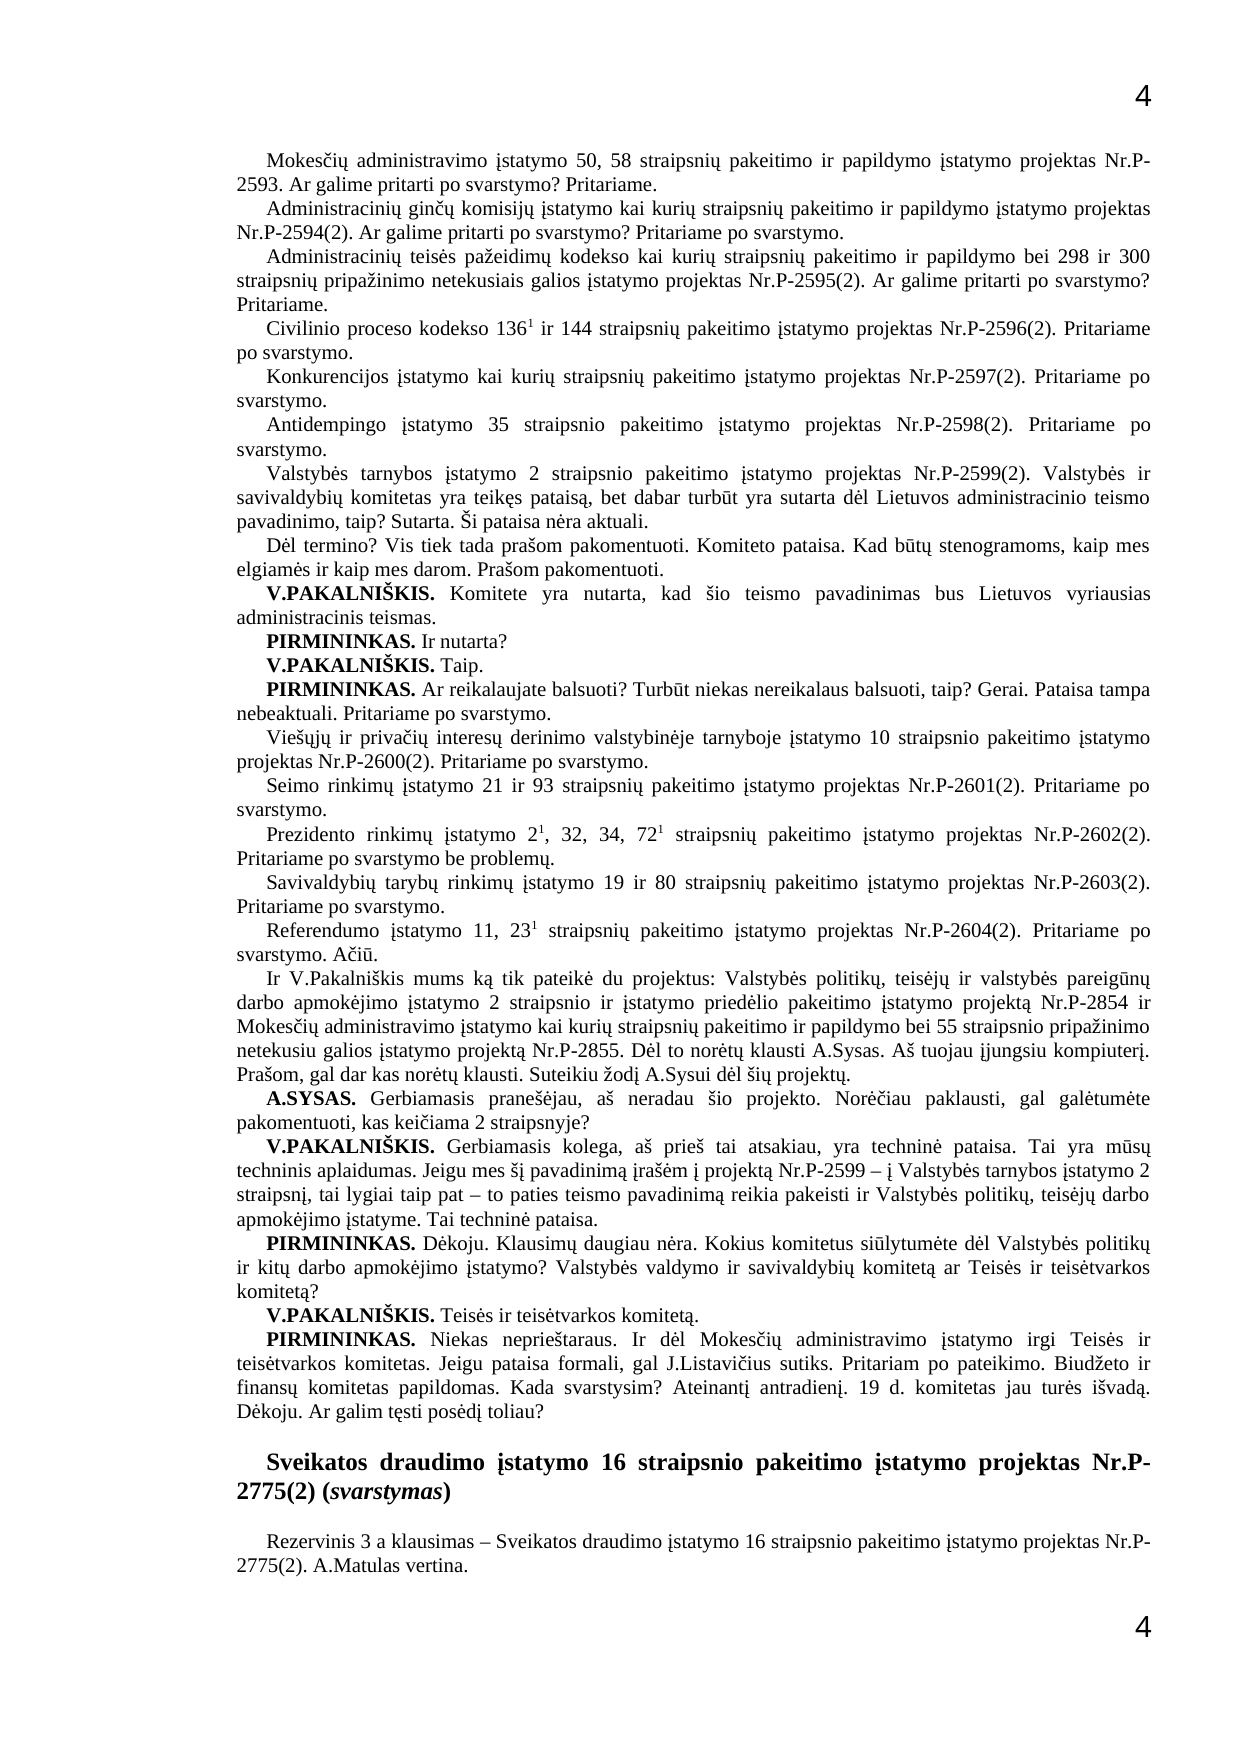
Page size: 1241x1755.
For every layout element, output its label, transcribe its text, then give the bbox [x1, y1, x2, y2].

text V.PAKALNIŠKIS. Teisės ir teisėtvarkos komitetą. [236, 1303, 1152, 1327]
text V.PAKALNIŠKIS. Gerbiamasis kolega, aš prieš tai atsakiau, yra techninė pataisa. Tai yra mūsų techninis aplaidumas. Jeigu mes šį pavadinimą įrašėm į projektą Nr.P-2599 – į Valstybės tarnybos įstatymo 2 straipsnį, tai lygiai taip pat – to paties teismo pavadinimą reikia pakeisti ir Valstybės politikų, teisėjų darbo apmokėjimo įstatyme. Tai techninė pataisa. [236, 1134, 1152, 1231]
text Rezervinis 3 a klausimas – Sveikatos draudimo įstatymo 16 straipsnio pakeitimo įstatymo projektas Nr.P-2775(2). A.Matulas vertina. [236, 1529, 1152, 1577]
text PIRMININKAS. Dėkoju. Klausimų daugiau nėra. Kokius komitetus siūlytumėte dėl Valstybės politikų ir kitų darbo apmokėjimo įstatymo? Valstybės valdymo ir savivaldybių komitetą ar Teisės ir teisėtvarkos komitetą? [236, 1231, 1152, 1303]
text V.PAKALNIŠKIS. Taip. [236, 653, 1152, 677]
text PIRMININKAS. Niekas neprieštaraus. Ir dėl Mokesčių administravimo įstatymo irgi Teisės ir teisėtvarkos komitetas. Jeigu pataisa formali, gal J.Listavičius sutiks. Pritariam po pateikimo. Biudžeto ir finansų komitetas papildomas. Kada svarstysim? Ateinantį antradienį. 19 d. komitetas jau turės išvadą. Dėkoju. Ar galim tęsti posėdį toliau? [236, 1327, 1152, 1423]
text PIRMININKAS. Ar reikalaujate balsuoti? Turbūt niekas nereikalaus balsuoti, taip? Gerai. Pataisa tampa nebeaktuali. Pritariame po svarstymo. [236, 677, 1152, 725]
text Administracinių teisės pažeidimų kodekso kai kurių straipsnių pakeitimo ir papildymo bei 298 ir 300 straipsnių pripažinimo netekusiais galios įstatymo projektas Nr.P-2595(2). Ar galime pritarti po svarstymo? Pritariame. [236, 244, 1152, 316]
text Civilinio proceso kodekso 1361 ir 144 straipsnių pakeitimo įstatymo projektas Nr.P-2596(2). Pritariame po svarstymo. [236, 316, 1152, 364]
text Viešųjų ir privačių interesų derinimo valstybinėje tarnyboje įstatymo 10 straipsnio pakeitimo įstatymo projektas Nr.P-2600(2). Pritariame po svarstymo. [236, 725, 1152, 773]
text V.PAKALNIŠKIS. Komitete yra nutarta, kad šio teismo pavadinimas bus Lietuvos vyriausias administracinis teismas. [236, 581, 1152, 629]
text Prezidento rinkimų įstatymo 21, 32, 34, 721 straipsnių pakeitimo įstatymo projektas Nr.P-2602(2). Pritariame po svarstymo be problemų. [236, 821, 1152, 869]
text PIRMININKAS. Ir nutarta? [236, 629, 1152, 653]
text Ir V.Pakalniškis mums ką tik pateikė du projektus: Valstybės politikų, teisėjų ir valstybės pareigūnų darbo apmokėjimo įstatymo 2 straipsnio ir įstatymo priedėlio pakeitimo įstatymo projektą Nr.P-2854 ir Mokesčių administravimo įstatymo kai kurių straipsnių pakeitimo ir papildymo bei 55 straipsnio pripažinimo netekusiu galios įstatymo projektą Nr.P-2855. Dėl to norėtų klausti A.Sysas. Aš tuojau įjungsiu kompiuterį. Prašom, gal dar kas norėtų klausti. Suteikiu žodį A.Sysui dėl šių projektų. [236, 966, 1152, 1086]
text Antidempingo įstatymo 35 straipsnio pakeitimo įstatymo projektas Nr.P-2598(2). Pritariame po svarstymo. [236, 412, 1152, 461]
text Sveikatos draudimo įstatymo 16 straipsnio pakeitimo įstatymo projektas Nr.P-2775(2) (svarstymas) [236, 1447, 1152, 1504]
text Dėl termino? Vis tiek tada prašom pakomentuoti. Komiteto pataisa. Kad būtų stenogramoms, kaip mes elgiamės ir kaip mes darom. Prašom pakomentuoti. [236, 533, 1152, 581]
text Referendumo įstatymo 11, 231 straipsnių pakeitimo įstatymo projektas Nr.P-2604(2). Pritariame po svarstymo. Ačiū. [236, 918, 1152, 966]
text Savivaldybių tarybų rinkimų įstatymo 19 ir 80 straipsnių pakeitimo įstatymo projektas Nr.P-2603(2). Pritariame po svarstymo. [236, 869, 1152, 918]
text Seimo rinkimų įstatymo 21 ir 93 straipsnių pakeitimo įstatymo projektas Nr.P-2601(2). Pritariame po svarstymo. [236, 773, 1152, 821]
text Valstybės tarnybos įstatymo 2 straipsnio pakeitimo įstatymo projektas Nr.P-2599(2). Valstybės ir savivaldybių komitetas yra teikęs pataisą, bet dabar turbūt yra sutarta dėl Lietuvos administracinio teismo pavadinimo, taip? Sutarta. Ši pataisa nėra aktuali. [236, 461, 1152, 533]
text Konkurencijos įstatymo kai kurių straipsnių pakeitimo įstatymo projektas Nr.P-2597(2). Pritariame po svarstymo. [236, 364, 1152, 412]
text A.SYSAS. Gerbiamasis pranešėjau, aš neradau šio projekto. Norėčiau paklausti, gal galėtumėte pakomentuoti, kas keičiama 2 straipsnyje? [236, 1086, 1152, 1134]
text Mokesčių administravimo įstatymo 50, 58 straipsnių pakeitimo ir papildymo įstatymo projektas Nr.P-2593. Ar galime pritarti po svarstymo? Pritariame. [236, 148, 1152, 196]
text Administracinių ginčų komisijų įstatymo kai kurių straipsnių pakeitimo ir papildymo įstatymo projektas Nr.P-2594(2). Ar galime pritarti po svarstymo? Pritariame po svarstymo. [236, 196, 1152, 244]
